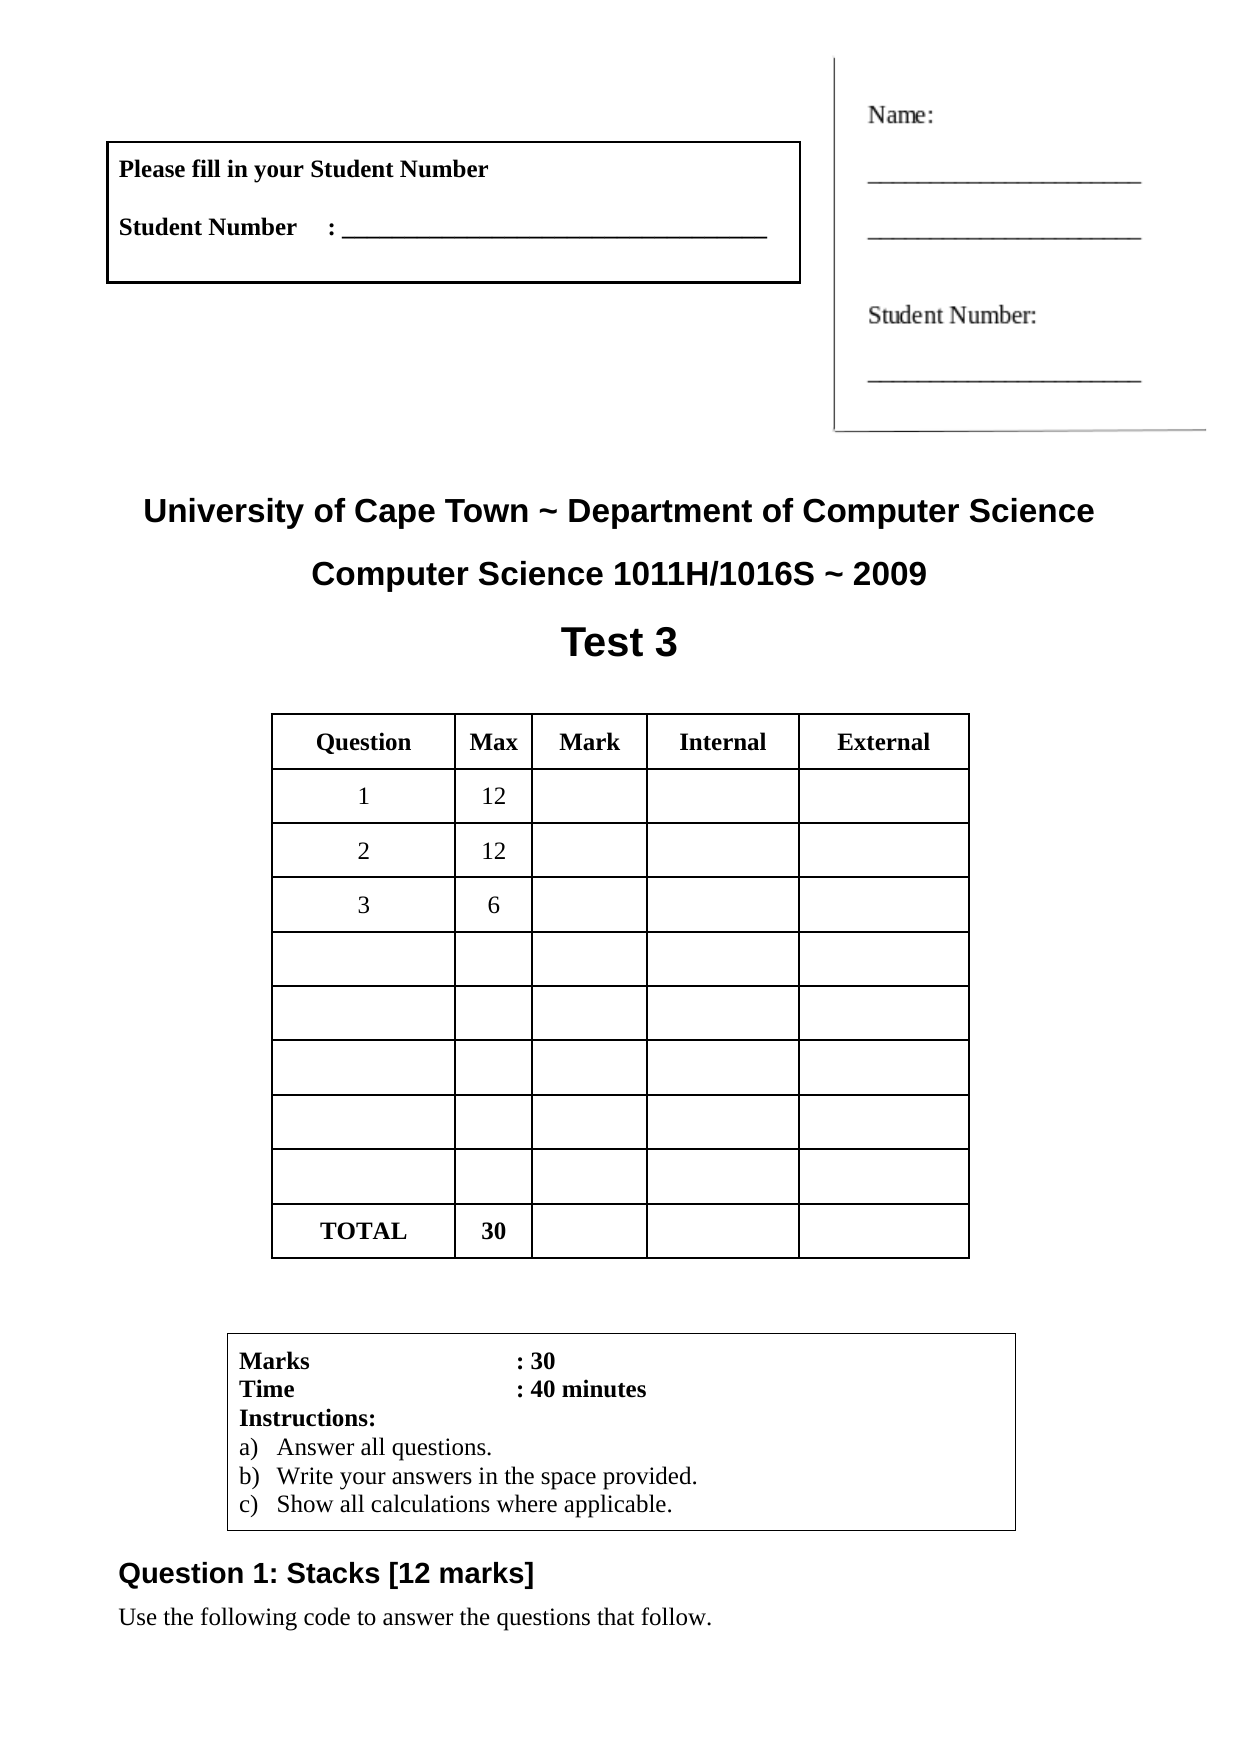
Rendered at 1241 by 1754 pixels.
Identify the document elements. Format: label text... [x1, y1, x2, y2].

table_cell [533, 770, 646, 822]
table_cell [533, 1150, 646, 1202]
table_header Internal [648, 715, 798, 767]
table_cell [648, 987, 798, 1039]
table_cell 2 [273, 824, 454, 876]
table_cell [800, 1041, 968, 1094]
table_header Question [273, 715, 454, 767]
table_cell [800, 1205, 968, 1257]
table_cell [533, 987, 646, 1039]
table_cell [800, 987, 968, 1039]
table_cell [648, 824, 798, 876]
table_cell TOTAL [273, 1205, 454, 1257]
table_cell [800, 1150, 968, 1202]
table_cell [648, 1150, 798, 1202]
table_cell [648, 1205, 798, 1257]
table_cell 3 [273, 878, 454, 931]
table_cell [273, 987, 454, 1039]
table_header Max [456, 715, 531, 767]
table_cell [800, 770, 968, 822]
table_cell [648, 933, 798, 985]
table_cell [800, 933, 968, 985]
table_cell [533, 1041, 646, 1094]
table_cell 12 [456, 770, 531, 822]
subtitle University of Cape Town ~ Department of Computer Science [118, 491, 1120, 529]
table_cell [648, 1096, 798, 1148]
table_header Marks : 30 Time : 40 minutes Instructions: Answer all questions. Write your answers in the space provided. Show all calculations where applicable. [228, 1334, 1015, 1530]
subtitle Test 3 [118, 618, 1120, 666]
table_cell [800, 824, 968, 876]
table_cell 12 [456, 824, 531, 876]
table_cell [800, 878, 968, 931]
table_cell [648, 1041, 798, 1094]
table_cell [800, 1096, 968, 1148]
table_cell [456, 933, 531, 985]
table_cell [273, 933, 454, 985]
table_cell [533, 824, 646, 876]
table_header External [800, 715, 968, 767]
table_cell [533, 933, 646, 985]
table_cell [456, 1041, 531, 1094]
table_cell [273, 1041, 454, 1094]
table_cell [648, 878, 798, 931]
table_cell [456, 1096, 531, 1148]
table_cell 6 [456, 878, 531, 931]
subtitle Computer Science 1011H/1016S ~ 2009 [118, 554, 1120, 593]
table_cell [648, 770, 798, 822]
text Use the following code to answer the questions that follow. [118, 1602, 1120, 1631]
table_cell [273, 1096, 454, 1148]
table_cell 30 [456, 1205, 531, 1257]
table_cell [456, 1150, 531, 1202]
table_cell [273, 1150, 454, 1202]
table_header Please fill in your Student Number Student Number : __________________________________ [109, 143, 799, 281]
table_cell [533, 878, 646, 931]
table_cell 1 [273, 770, 454, 822]
table_header Mark [533, 715, 646, 767]
table_cell [533, 1205, 646, 1257]
subtitle Question 1: Stacks [12 marks] [118, 1556, 1122, 1590]
table_cell [456, 987, 531, 1039]
table_cell [533, 1096, 646, 1148]
